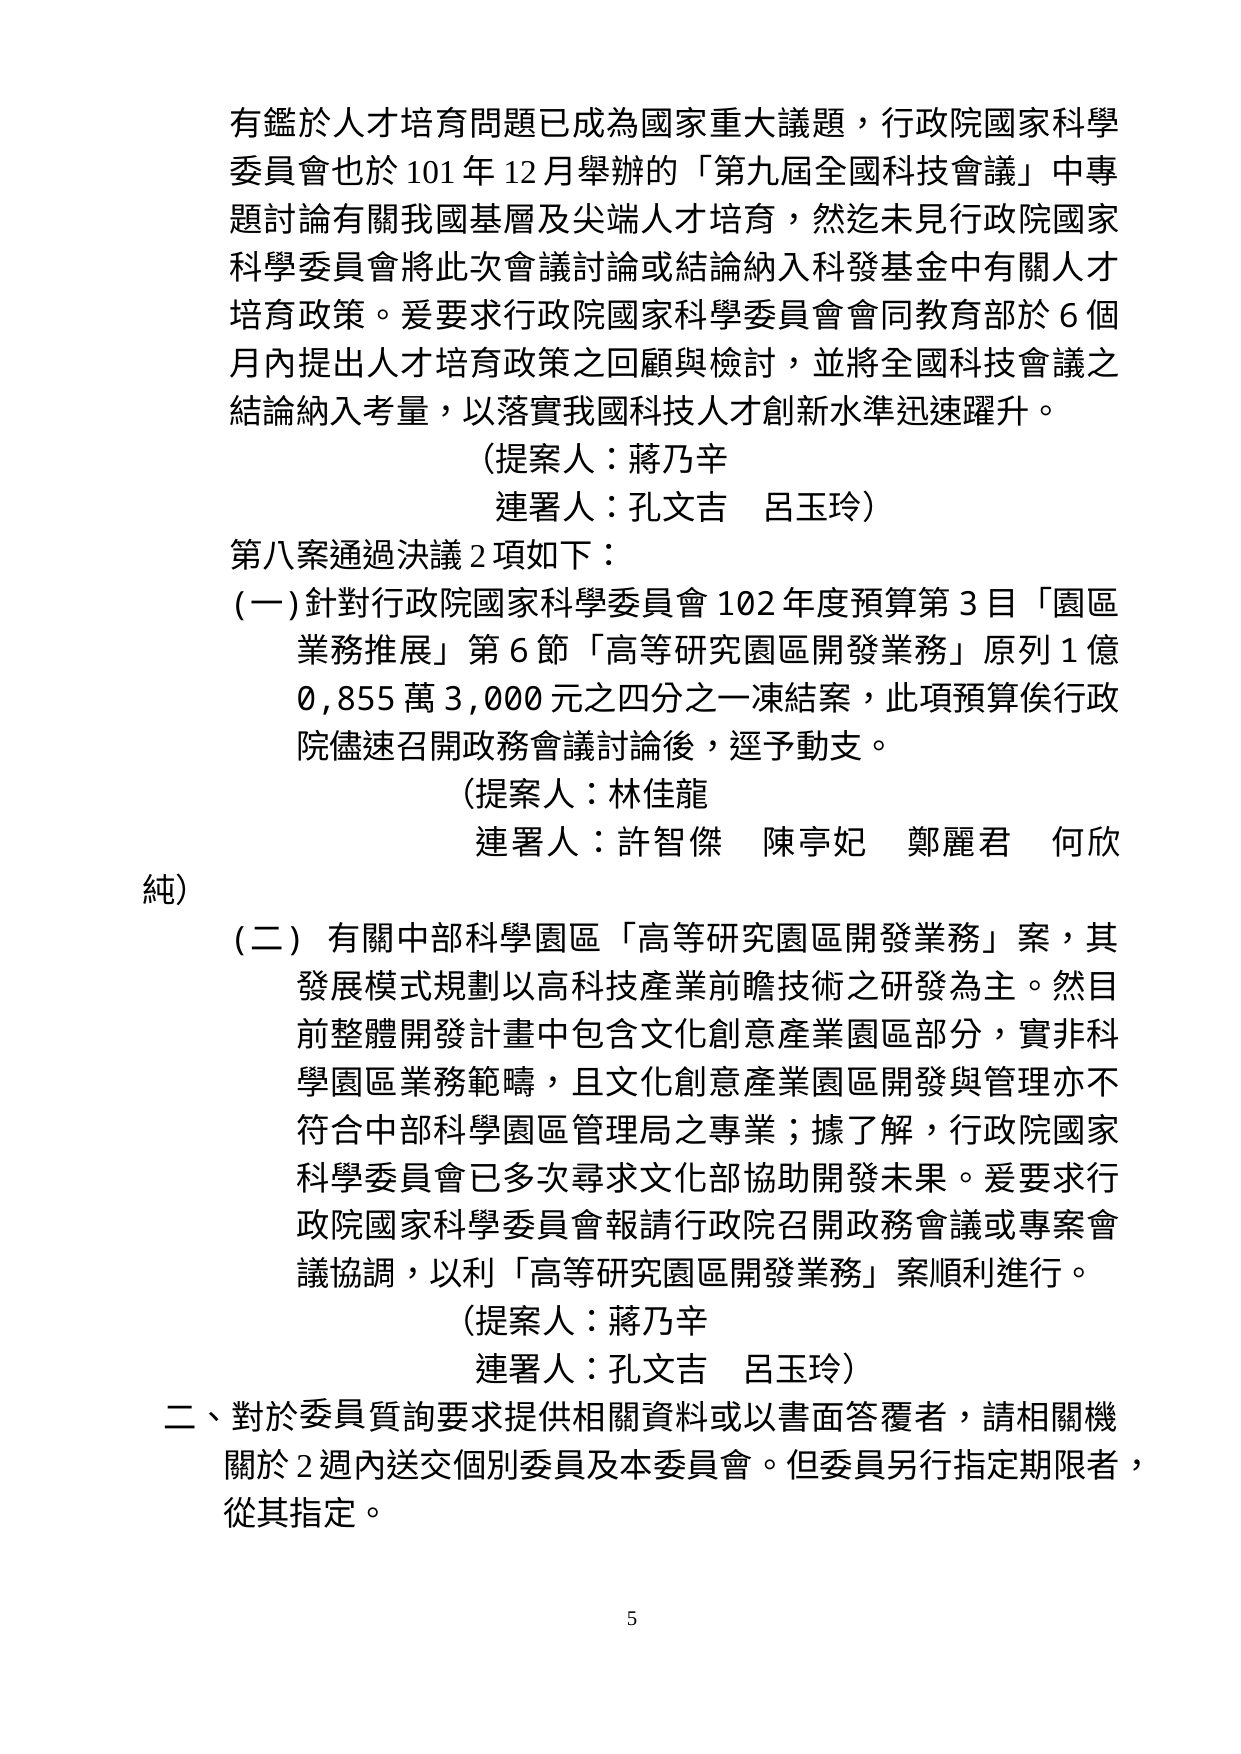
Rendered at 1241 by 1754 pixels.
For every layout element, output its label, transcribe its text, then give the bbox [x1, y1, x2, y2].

text 二、對於委員質詢要求提供相關資料或以書面答覆者，請相關機關於2週內送交個別委員及本委員會。但委員另行指定期限者，從其指定。 [163, 1391, 1120, 1535]
text （提案人：蔣乃辛 [142, 433, 1122, 481]
text 有鑑於人才培育問題已成為國家重大議題，行政院國家科學委員會也於101年12月舉辦的「第九屆全國科技會議」中專題討論有關我國基層及尖端人才培育，然迄未見行政院國家科學委員會將此次會議討論或結論納入科發基金中有關人才培育政策。爰要求行政院國家科學委員會會同教育部於6個月內提出人才培育政策之回顧與檢討，並將全國科技會議之結論納入考量，以落實我國科技人才創新水準迅速躍升。 [229, 97, 1120, 433]
text 第八案通過決議2項如下： [229, 529, 1120, 577]
text (一)針對行政院國家科學委員會102年度預算第3目「園區業務推展」第6節「高等研究園區開發業務」原列1億0,855萬3,000元之四分之一凍結案，此項預算俟行政院儘速召開政務會議討論後，逕予動支。 [229, 577, 1120, 768]
text 連署人：孔文吉 呂玉玲） [142, 1343, 1122, 1391]
text 連署人：許智傑 陳亭妃 鄭麗君 何欣純） [142, 816, 1122, 912]
text （提案人：蔣乃辛 [142, 1295, 1122, 1343]
text （提案人：林佳龍 [142, 768, 1122, 816]
text 連署人：孔文吉 呂玉玲） [142, 481, 1122, 529]
text (二) 有關中部科學園區「高等研究園區開發業務」案，其發展模式規劃以高科技產業前瞻技術之研發為主。然目前整體開發計畫中包含文化創意產業園區部分，實非科學園區業務範疇，且文化創意產業園區開發與管理亦不符合中部科學園區管理局之專業；據了解，行政院國家科學委員會已多次尋求文化部協助開發未果。爰要求行政院國家科學委員會報請行政院召開政務會議或專案會議協調，以利「高等研究園區開發業務」案順利進行。 [229, 912, 1120, 1295]
